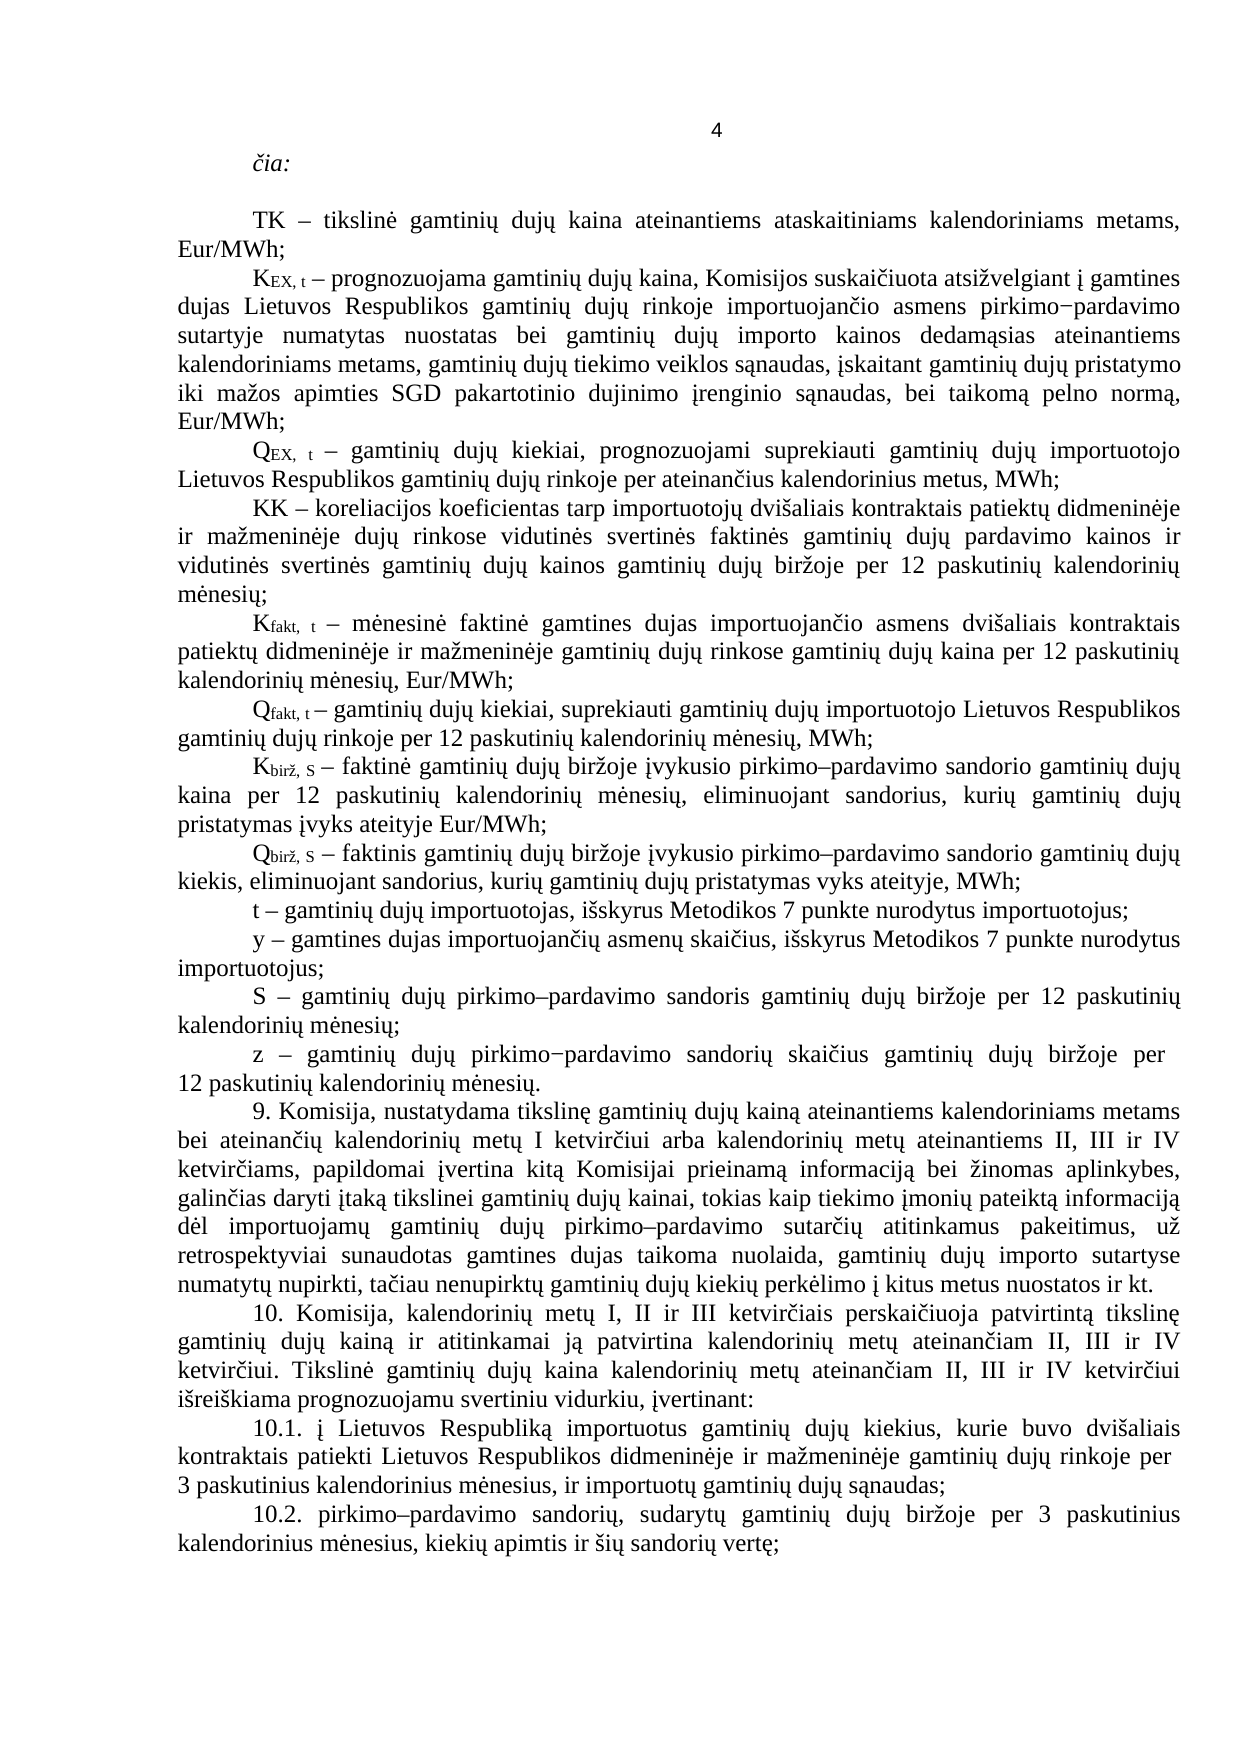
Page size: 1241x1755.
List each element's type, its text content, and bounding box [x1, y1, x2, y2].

text y – gamtines dujas importuojančių asmenų skaičius, išskyrus Metodikos 7 punkte nurodytus importuotojus; [177, 924, 1181, 981]
text z – gamtinių dujų pirkimo−pardavimo sandorių skaičius gamtinių dujų biržoje per 12 paskutinių kalendorinių mėnesių. [177, 1039, 1181, 1096]
text 10.2. pirkimo–pardavimo sandorių, sudarytų gamtinių dujų biržoje per 3 paskutinius kalendorinius mėnesius, kiekių apimtis ir šių sandorių vertę; [177, 1499, 1181, 1556]
text 10.1. į Lietuvos Respubliką importuotus gamtinių dujų kiekius, kurie buvo dvišaliais kontraktais patiekti Lietuvos Respublikos didmeninėje ir mažmeninėje gamtinių dujų rinkoje per 3 paskutinius kalendorinius mėnesius, ir importuotų gamtinių dujų sąnaudas; [177, 1413, 1181, 1499]
text čia: [177, 148, 1181, 176]
text 9. Komisija, nustatydama tikslinę gamtinių dujų kainą ateinantiems kalendoriniams metams bei ateinančių kalendorinių metų I ketvirčiui arba kalendorinių metų ateinantiems II, III ir IV ketvirčiams, papildomai įvertina kitą Komisijai prieinamą informaciją bei žinomas aplinkybes, galinčias daryti įtaką tikslinei gamtinių dujų kainai, tokias kaip tiekimo įmonių pateiktą informaciją dėl importuojamų gamtinių dujų pirkimo–pardavimo sutarčių atitinkamus pakeitimus, už retrospektyviai sunaudotas gamtines dujas taikoma nuolaida, gamtinių dujų importo sutartyse numatytų nupirkti, tačiau nenupirktų gamtinių dujų kiekių perkėlimo į kitus metus nuostatos ir kt. [177, 1096, 1181, 1298]
text Kbirž, S – faktinė gamtinių dujų biržoje įvykusio pirkimo–pardavimo sandorio gamtinių dujų kaina per 12 paskutinių kalendorinių mėnesių, eliminuojant sandorius, kurių gamtinių dujų pristatymas įvyks ateityje Eur/MWh; [177, 751, 1181, 838]
text KK – koreliacijos koeficientas tarp importuotojų dvišaliais kontraktais patiektų didmeninėje ir mažmeninėje dujų rinkose vidutinės svertinės faktinės gamtinių dujų pardavimo kainos ir vidutinės svertinės gamtinių dujų kainos gamtinių dujų biržoje per 12 paskutinių kalendorinių mėnesių; [177, 493, 1181, 608]
text Qbirž, S – faktinis gamtinių dujų biržoje įvykusio pirkimo–pardavimo sandorio gamtinių dujų kiekis, eliminuojant sandorius, kurių gamtinių dujų pristatymas vyks ateityje, MWh; [177, 838, 1181, 895]
text TK – tikslinė gamtinių dujų kaina ateinantiems ataskaitiniams kalendoriniams metams, Eur/MWh; [177, 205, 1181, 263]
text 10. Komisija, kalendorinių metų I, II ir III ketvirčiais perskaičiuoja patvirtintą tikslinę gamtinių dujų kainą ir atitinkamai ją patvirtina kalendorinių metų ateinančiam II, III ir IV ketvirčiui. Tikslinė gamtinių dujų kaina kalendorinių metų ateinančiam II, III ir IV ketvirčiui išreiškiama prognozuojamu svertiniu vidurkiu, įvertinant: [177, 1298, 1181, 1413]
text Kfakt, t – mėnesinė faktinė gamtines dujas importuojančio asmens dvišaliais kontraktais patiektų didmeninėje ir mažmeninėje gamtinių dujų rinkose gamtinių dujų kaina per 12 paskutinių kalendorinių mėnesių, Eur/MWh; [177, 608, 1181, 694]
text QEX, t – gamtinių dujų kiekiai, prognozuojami suprekiauti gamtinių dujų importuotojo Lietuvos Respublikos gamtinių dujų rinkoje per ateinančius kalendorinius metus, MWh; [177, 435, 1181, 493]
text Qfakt, t – gamtinių dujų kiekiai, suprekiauti gamtinių dujų importuotojo Lietuvos Respublikos gamtinių dujų rinkoje per 12 paskutinių kalendorinių mėnesių, MWh; [177, 694, 1181, 751]
text KEX, t – prognozuojama gamtinių dujų kaina, Komisijos suskaičiuota atsižvelgiant į gamtines dujas Lietuvos Respublikos gamtinių dujų rinkoje importuojančio asmens pirkimo−pardavimo sutartyje numatytas nuostatas bei gamtinių dujų importo kainos dedamąsias ateinantiems kalendoriniams metams, gamtinių dujų tiekimo veiklos sąnaudas, įskaitant gamtinių dujų pristatymo iki mažos apimties SGD pakartotinio dujinimo įrenginio sąnaudas, bei taikomą pelno normą, Eur/MWh; [177, 263, 1181, 435]
text t – gamtinių dujų importuotojas, išskyrus Metodikos 7 punkte nurodytus importuotojus; [177, 895, 1181, 924]
text S – gamtinių dujų pirkimo–pardavimo sandoris gamtinių dujų biržoje per 12 paskutinių kalendorinių mėnesių; [177, 981, 1181, 1039]
